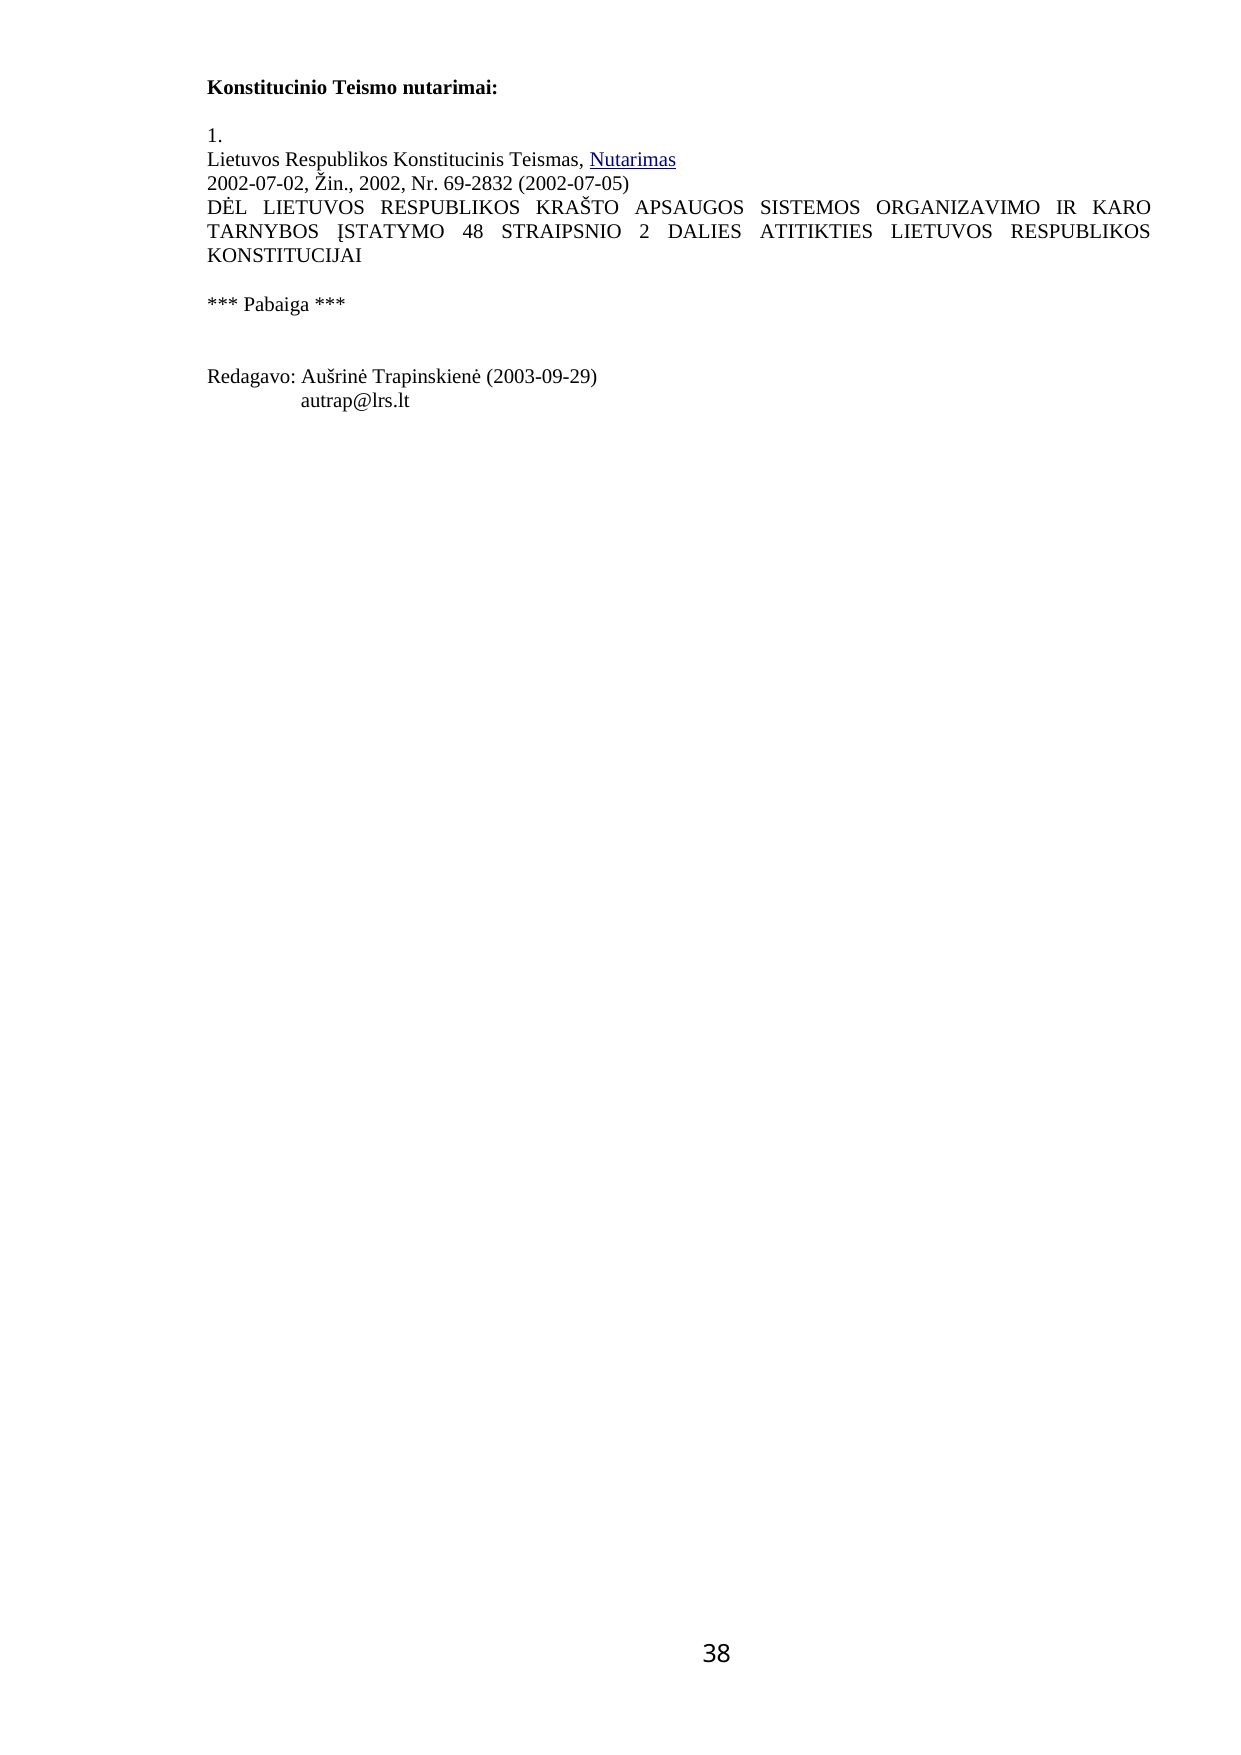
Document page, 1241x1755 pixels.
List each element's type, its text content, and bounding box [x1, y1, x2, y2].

text Lietuvos Respublikos Konstitucinis Teismas, Nutarimas [207, 147, 1152, 171]
text DĖL LIETUVOS RESPUBLIKOS KRAŠTO APSAUGOS SISTEMOS ORGANIZAVIMO IR KARO TARNYBOS ĮSTATYMO 48 STRAIPSNIO 2 DALIES ATITIKTIES LIETUVOS RESPUBLIKOS KONSTITUCIJAI [207, 195, 1152, 267]
text 1. [207, 123, 1152, 147]
text 2002-07-02, Žin., 2002, Nr. 69-2832 (2002-07-05) [207, 171, 1152, 195]
text *** Pabaiga *** [207, 292, 1152, 316]
text autrap@lrs.lt [207, 388, 1152, 412]
text Redagavo: Aušrinė Trapinskienė (2003-09-29) [207, 364, 1152, 388]
text Konstitucinio Teismo nutarimai: [207, 75, 1152, 99]
